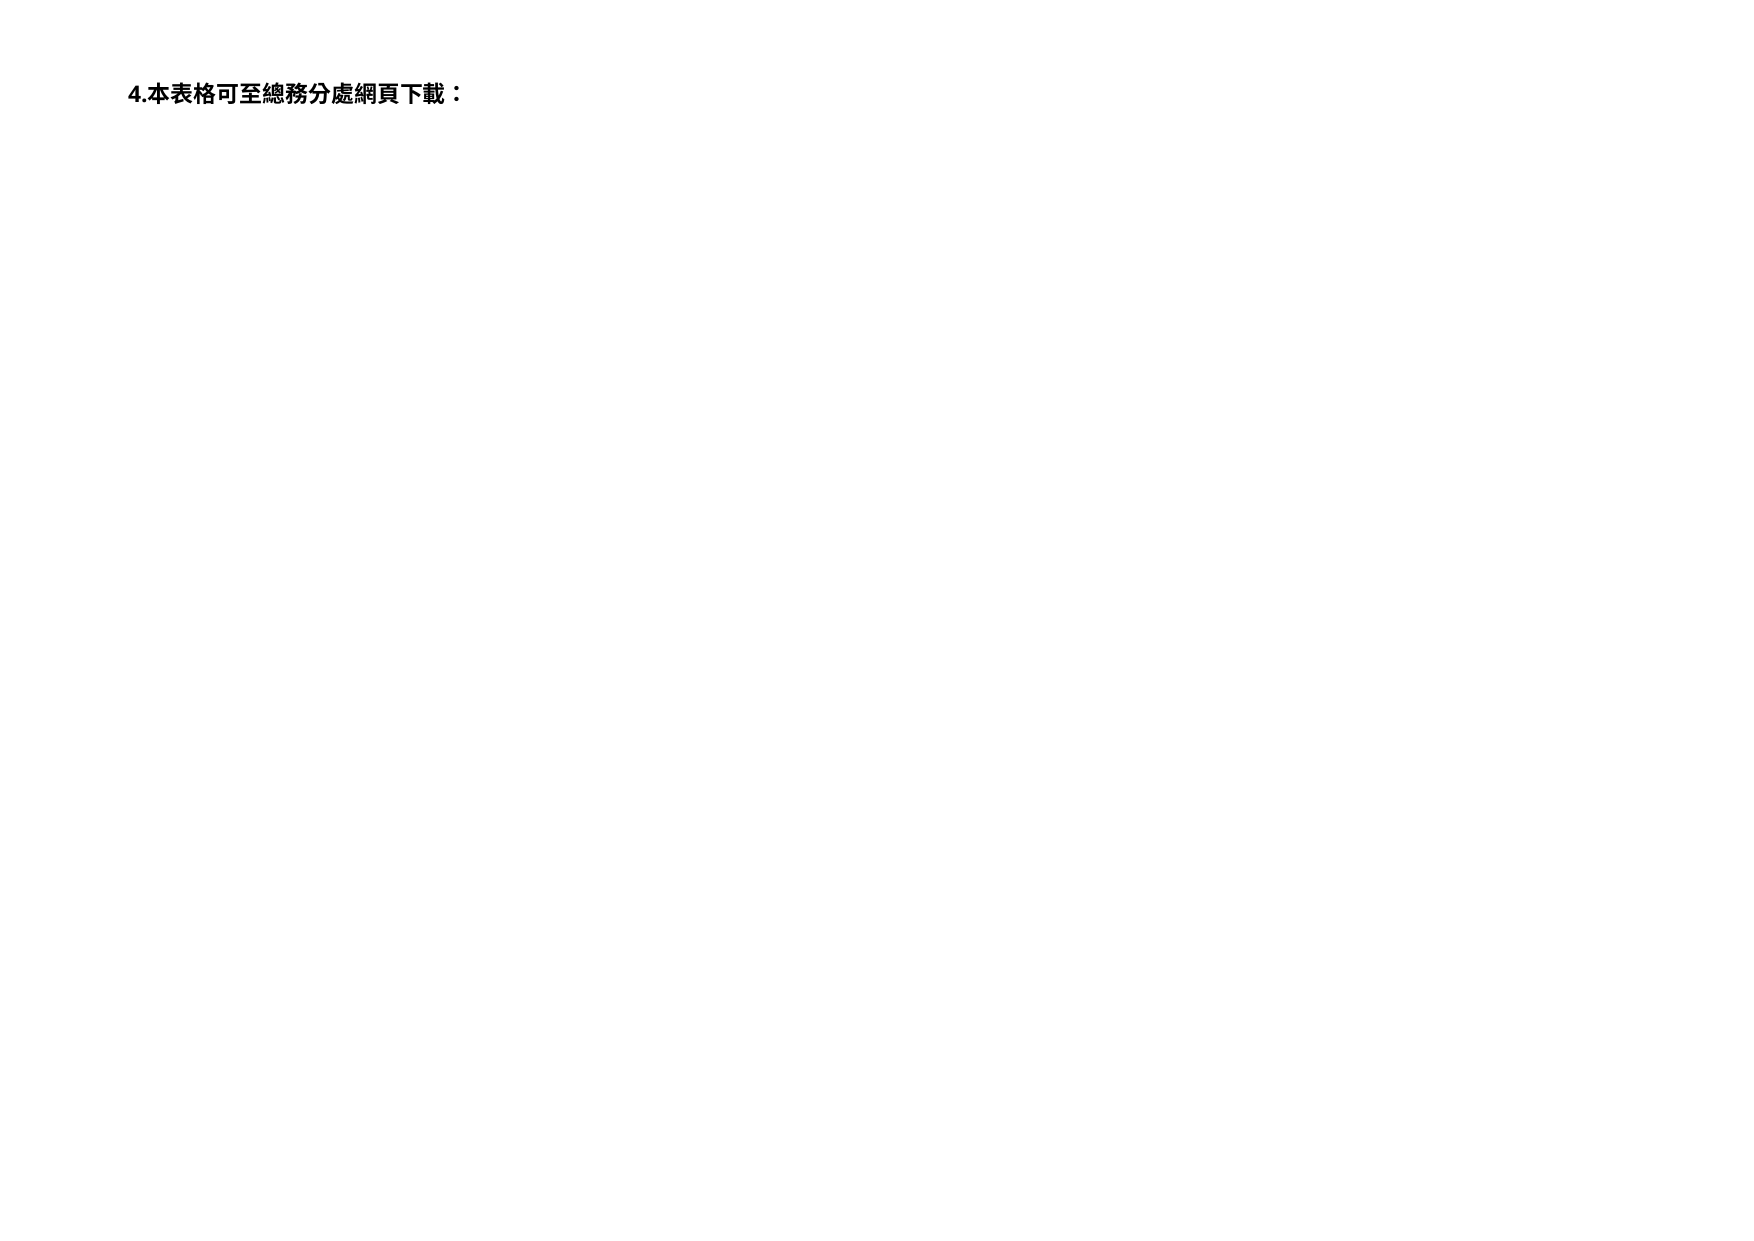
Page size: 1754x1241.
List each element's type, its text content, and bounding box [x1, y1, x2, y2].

text 4.本表格可至總務分處網頁下載： [59, 76, 1695, 110]
